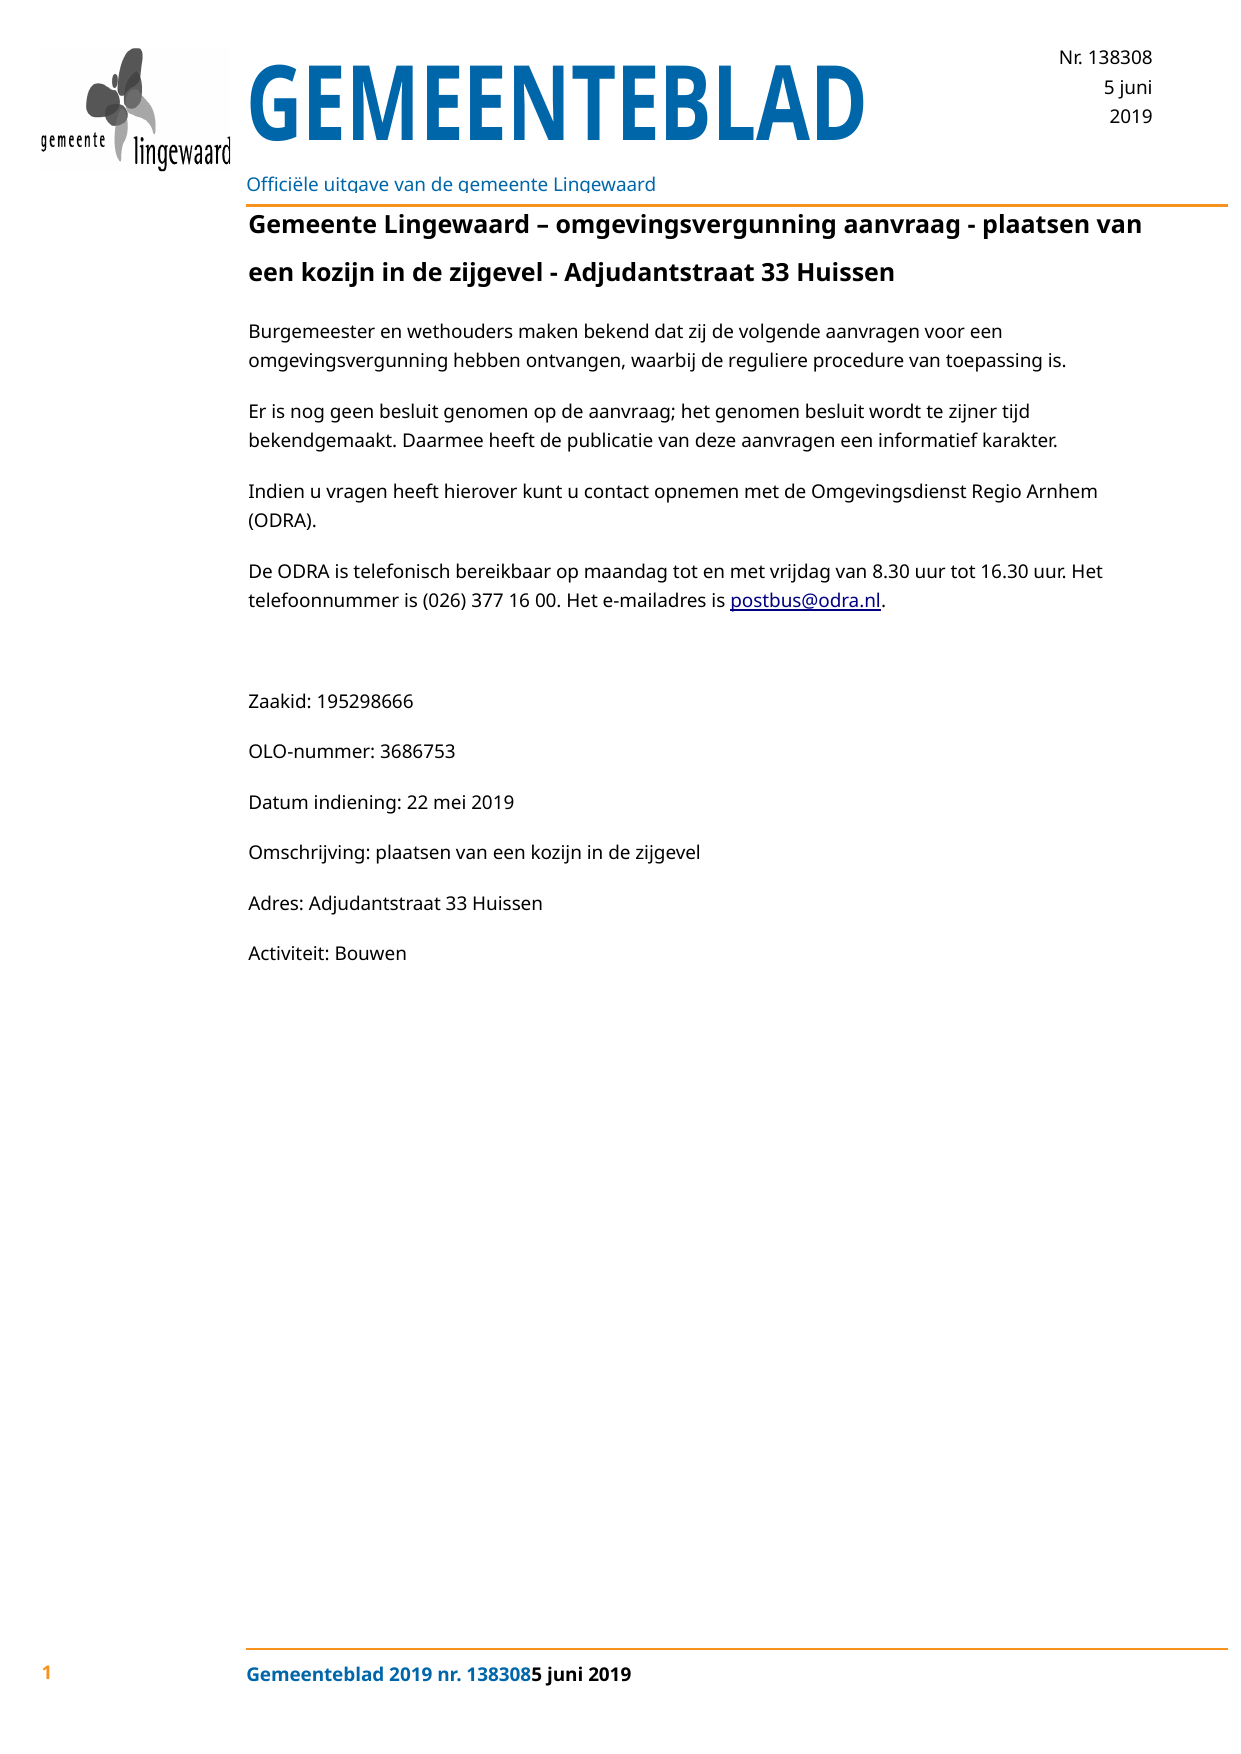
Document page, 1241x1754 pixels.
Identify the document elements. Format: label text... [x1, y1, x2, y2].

text Datum indiening: 22 mei 2019 [248, 789, 1152, 815]
text OLO-nummer: 3686753 [248, 739, 1152, 764]
text De ODRA is telefonisch bereikbaar op maandag tot en met vrijdag van 8.30 uur tot 16.30 uur. Het telefoonnummer is (026) 377 16 00. Het e-mailadres is postbus@odra.nl. [248, 558, 1152, 613]
text Omschrijving: plaatsen van een kozijn in de zijgevel [248, 839, 1152, 865]
text Zaakid: 195298666 [248, 688, 1152, 714]
text Gemeente Lingewaard – omgevingsvergunning aanvraag - plaatsen van een kozijn in de zijgevel - Adjudantstraat 33 Huissen [248, 207, 1152, 288]
text Activiteit: Bouwen [248, 940, 1152, 966]
text Indien u vragen heeft hierover kunt u contact opnemen met de Omgevingsdienst Regio Arnhem (ODRA). [248, 478, 1152, 533]
text Er is nog geen besluit genomen op de aanvraag; het genomen besluit wordt te zijner tijd bekendgemaakt. Daarmee heeft de publicatie van deze aanvragen een informatief karakter. [248, 398, 1152, 453]
text Adres: Adjudantstraat 33 Huissen [248, 890, 1152, 916]
picture [41, 47, 231, 172]
text Burgemeester en wethouders maken bekend dat zij de volgende aanvragen voor een omgevingsvergunning hebben ontvangen, waarbij de reguliere procedure van toepassing is. [248, 318, 1152, 373]
